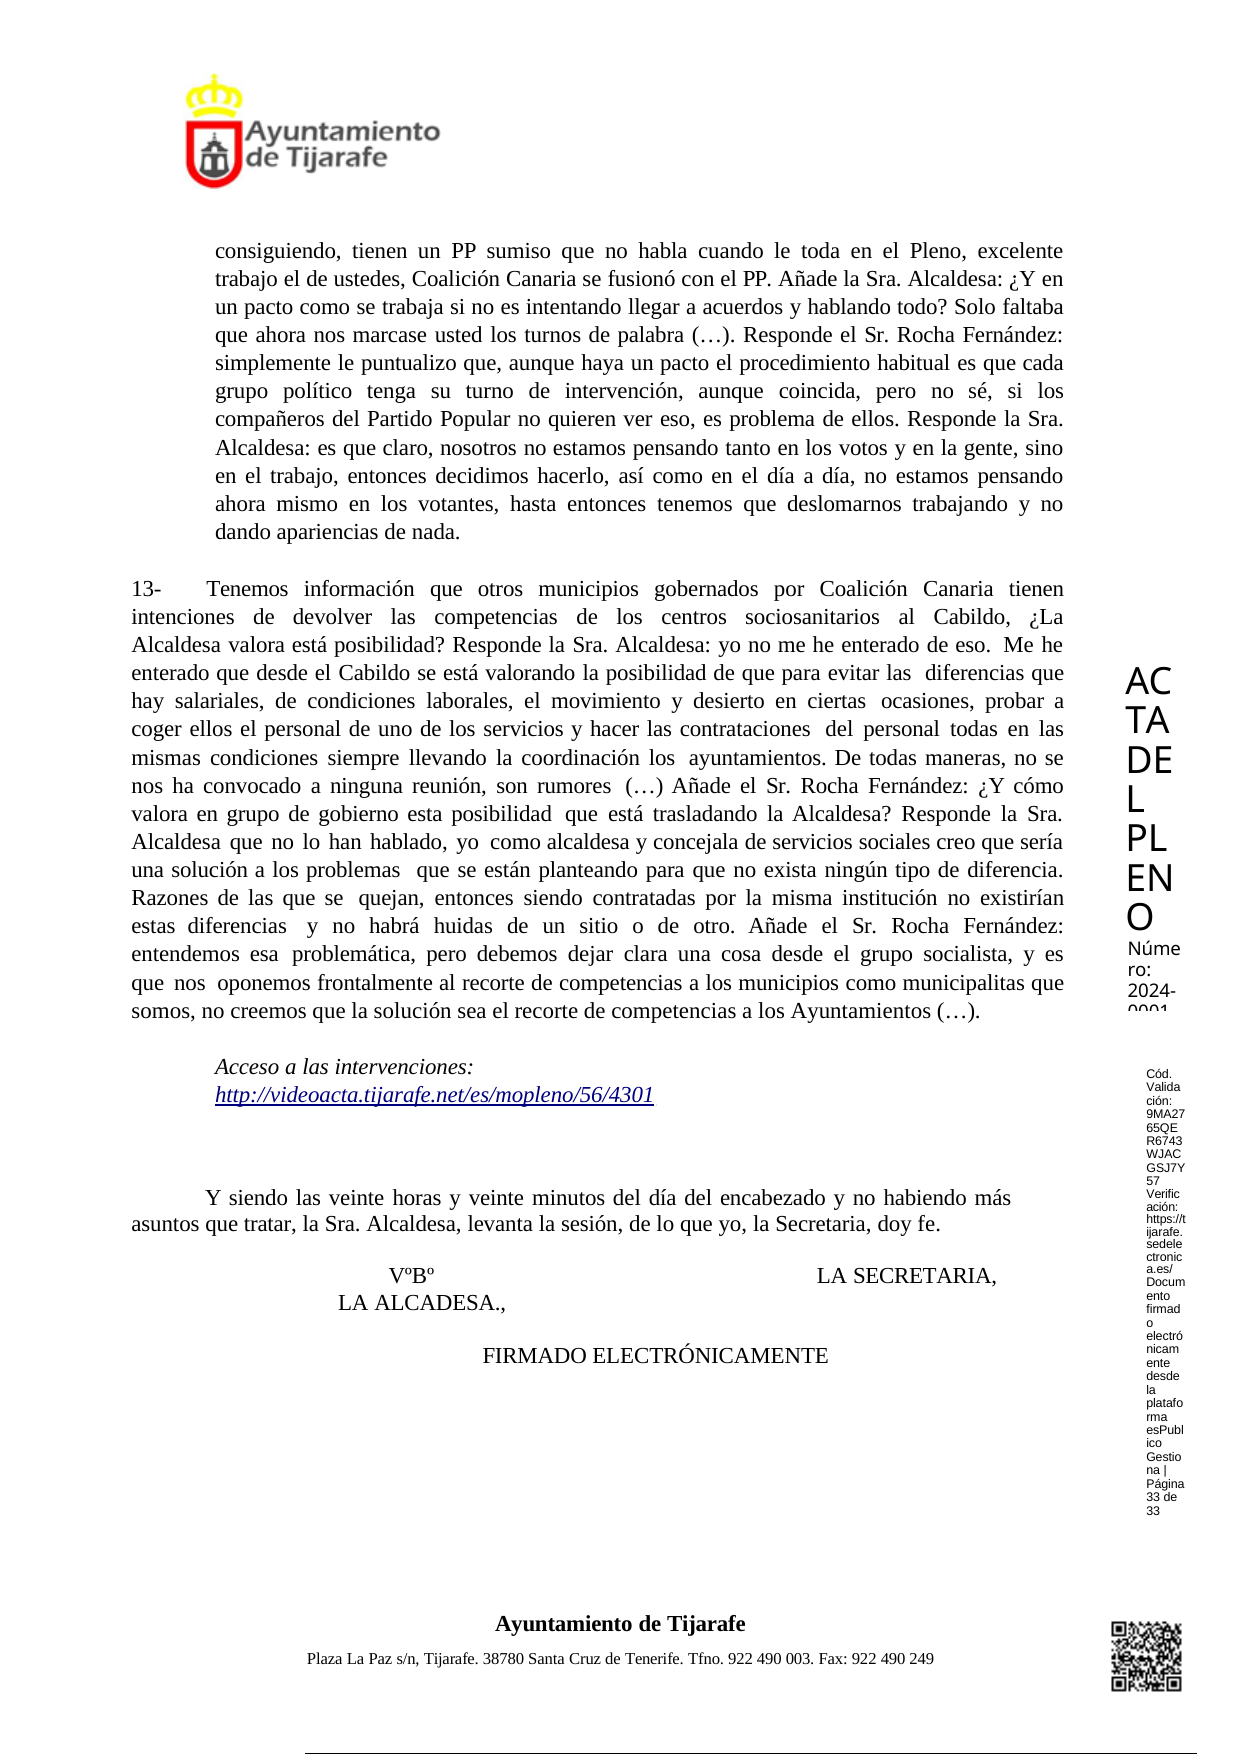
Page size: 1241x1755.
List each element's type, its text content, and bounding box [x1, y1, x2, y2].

text Cód. Validación: 9MA2765QER6743WJACGSJ7Y57 [1146, 1067, 1186, 1188]
text Verificación: https://tijarafe.sedelectronica.es/ [1146, 1188, 1186, 1276]
text Y siendo las veinte horas y veinte minutos del día del encabezado y no habiendo más asuntos que tratar, la Sra. Alcaldesa, levanta la sesión, de lo que yo, la Secretaria, doy fe. [131, 1184, 1064, 1236]
text Acceso a las intervenciones: http://videoacta.tijarafe.net/es/mopleno/56/4301 [215, 1053, 874, 1108]
list ACTA DEL PLENO [1125, 663, 1185, 938]
text Documento firmado electrónicamente desde la plataforma esPublico Gestiona | Página 33 de 33 [1146, 1276, 1186, 1518]
text consiguiendo, tienen un PP sumiso que no habla cuando le toda en el Pleno, excelente trabajo el de ustedes, Coalición Canaria se fusionó con el PP. Añade la Sra. Alcaldesa: ¿Y en un pacto como se trabaja si no es intentando llegar a acuerdos y hablando todo? Solo faltaba que ahora nos marcase usted los turnos de palabra (…). Responde el Sr. Rocha Fernández: simplemente le puntualizo que, aunque haya un pacto el procedimiento habitual es que cada grupo político tenga su turno de intervención, aunque coincida, pero no sé, si los compañeros del Partido Popular no quieren ver eso, es problema de ellos. Responde la Sra. Alcaldesa: es que claro, nosotros no estamos pensando tanto en los votos y en la gente, sino en el trabajo, entonces decidimos hacerlo, así como en el día a día, no estamos pensando ahora mismo en los votantes, hasta entonces tenemos que deslomarnos trabajando y no dando apariencias de nada. [215, 237, 1064, 544]
list Tenemos información que otros municipios gobernados por Coalición Canaria tienen intenciones de devolver las competencias de los centros sociosanitarios al Cabildo, ¿La Alcaldesa valora está posibilidad? Responde la Sra. Alcaldesa: yo no me he enterado de eso. Me he enterado que desde el Cabildo se está valorando la posibilidad de que para evitar las diferencias que hay salariales, de condiciones laborales, el movimiento y desierto en ciertas ocasiones, probar a coger ellos el personal de uno de los servicios y hacer las contrataciones del personal todas en las mismas condiciones siempre llevando la coordinación los ayuntamientos. De todas maneras, no se nos ha convocado a ninguna reunión, son rumores (…) Añade el Sr. Rocha Fernández: ¿Y cómo valora en grupo de gobierno esta posibilidad que está trasladando la Alcaldesa? Responde la Sra. Alcaldesa que no lo han hablado, yo como alcaldesa y concejala de servicios sociales creo que sería una solución a los problemas que se están planteando para que no exista ningún tipo de diferencia. Razones de las que se quejan, entonces siendo contratadas por la misma institución no existirían estas diferencias y no habrá huidas de un sitio o de otro. Añade el Sr. Rocha Fernández: entendemos esa problemática, pero debemos dejar clara una cosa desde el grupo socialista, y es que nos oponemos frontalmente al recorte de competencias a los municipios como municipalitas que somos, no creemos que la solución sea el recorte de competencias a los Ayuntamientos (…). [131, 575, 1064, 1023]
text [1144, 1067, 1186, 1604]
list Número: 2024-0001 Fecha: 21/05/2024 [1127, 938, 1185, 1011]
text VºBº LA SECRETARIA, [388, 1262, 1144, 1289]
text LA ALCADESA., [338, 1289, 1144, 1315]
text FIRMADO ELECTRÓNICAMENTE [482, 1342, 1144, 1368]
